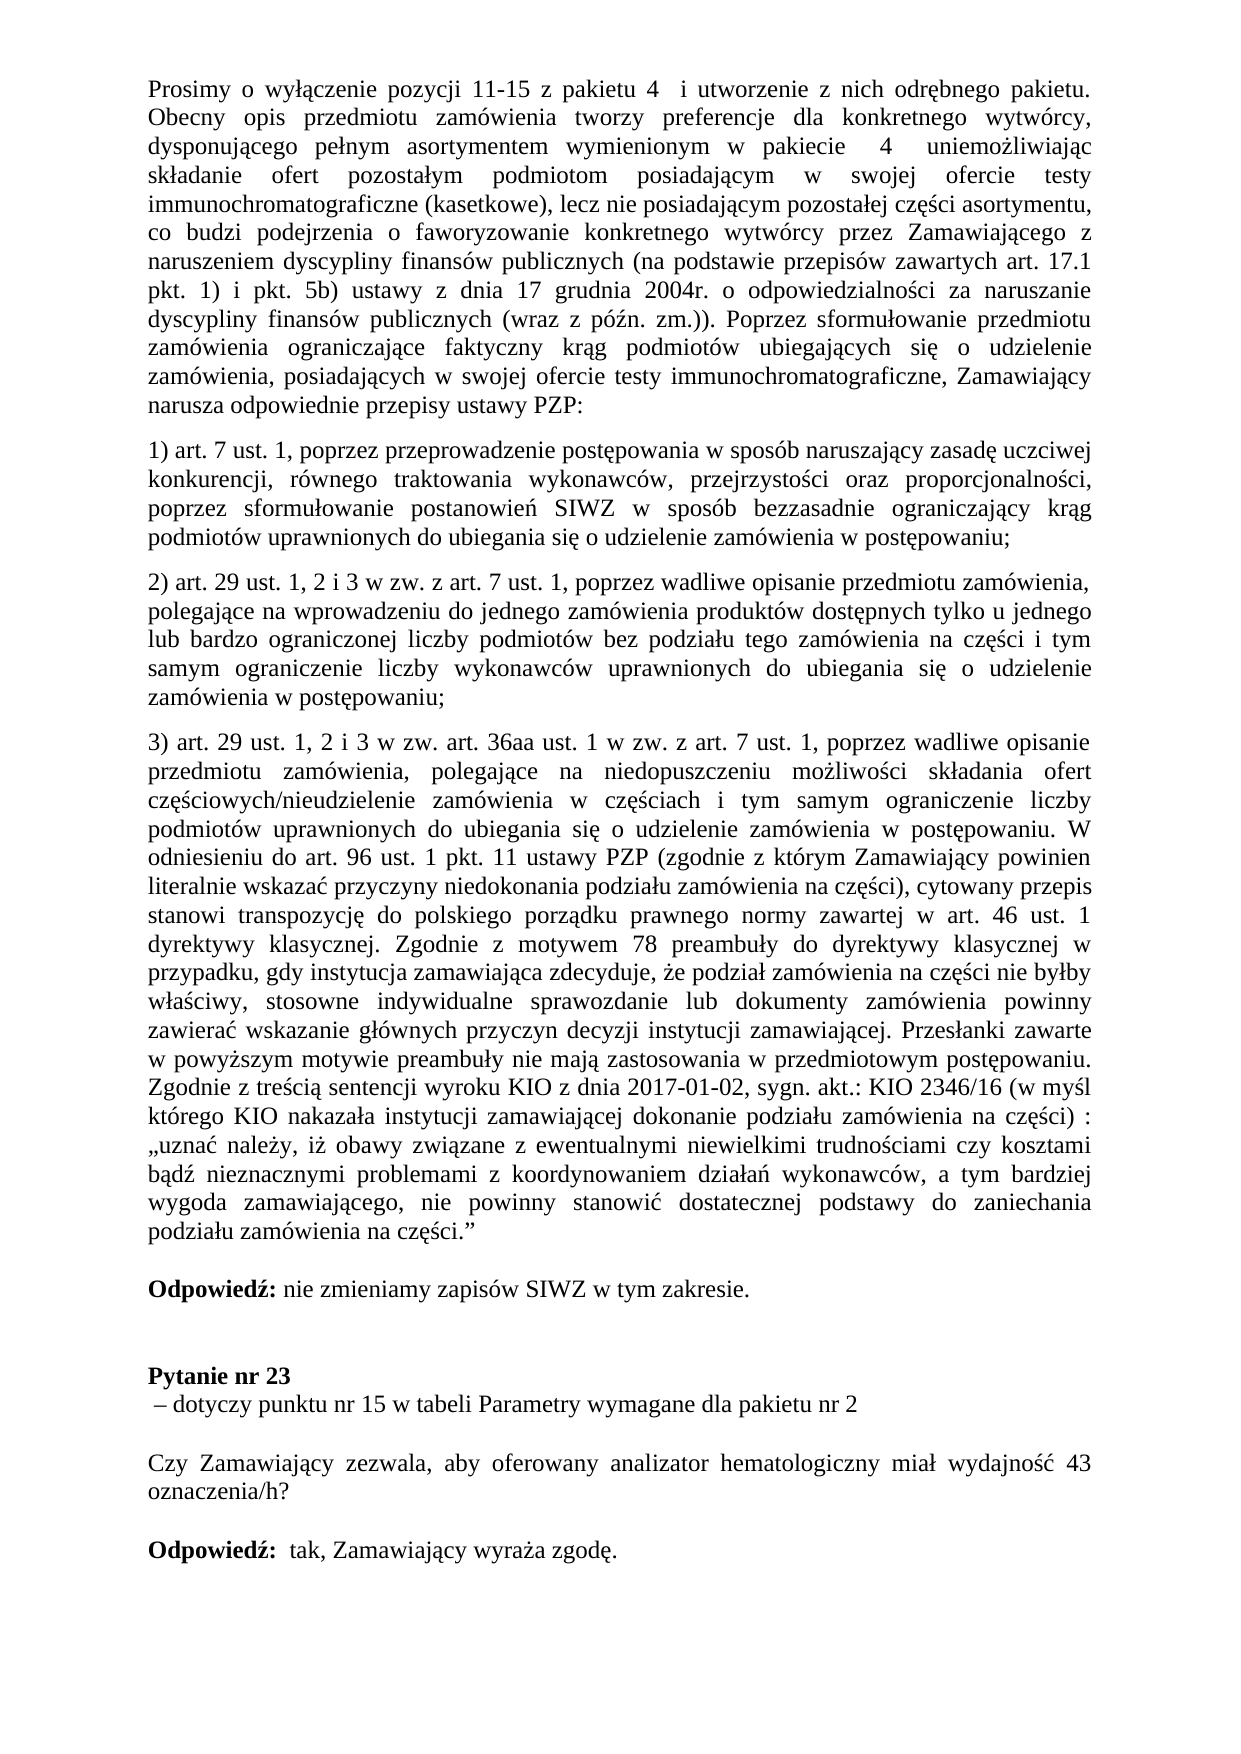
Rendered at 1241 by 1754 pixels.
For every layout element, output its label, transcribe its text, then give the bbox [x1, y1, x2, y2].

text Odpowiedź: tak, Zamawiający wyraża zgodę. [148, 1535, 1092, 1563]
text 2) art. 29 ust. 1, 2 i 3 w zw. z art. 7 ust. 1, poprzez wadliwe opisanie przedmiotu zamówienia, polegające na wprowadzeniu do jednego zamówienia produktów dostępnych tylko u jednego lub bardzo ograniczonej liczby podmiotów bez podziału tego zamówienia na części i tym samym ograniczenie liczby wykonawców uprawnionych do ubiegania się o udzielenie zamówienia w postępowaniu; [148, 567, 1092, 711]
text Prosimy o wyłączenie pozycji 11-15 z pakietu 4 i utworzenie z nich odrębnego pakietu. Obecny opis przedmiotu zamówienia tworzy preferencje dla konkretnego wytwórcy, dysponującego pełnym asortymentem wymienionym w pakiecie 4 uniemożliwiając składanie ofert pozostałym podmiotom posiadającym w swojej ofercie testy immunochromatograficzne (kasetkowe), lecz nie posiadającym pozostałej części asortymentu, co budzi podejrzenia o faworyzowanie konkretnego wytwórcy przez Zamawiającego z naruszeniem dyscypliny finansów publicznych (na podstawie przepisów zawartych art. 17.1 pkt. 1) i pkt. 5b) ustawy z dnia 17 grudnia 2004r. o odpowiedzialności za naruszanie dyscypliny finansów publicznych (wraz z późn. zm.)). Poprzez sformułowanie przedmiotu zamówienia ograniczające faktyczny krąg podmiotów ubiegających się o udzielenie zamówienia, posiadających w swojej ofercie testy immunochromatograficzne, Zamawiający narusza odpowiednie przepisy ustawy PZP: [148, 74, 1092, 419]
text Odpowiedź: nie zmieniamy zapisów SIWZ w tym zakresie. [148, 1274, 1092, 1302]
text – dotyczy punktu nr 15 w tabeli Parametry wymagane dla pakietu nr 2 [148, 1389, 1092, 1418]
text Czy Zamawiający zezwala, aby oferowany analizator hematologiczny miał wydajność 43 oznaczenia/h? [148, 1448, 1092, 1505]
text Pytanie nr 23 [148, 1361, 1092, 1389]
text 3) art. 29 ust. 1, 2 i 3 w zw. art. 36aa ust. 1 w zw. z art. 7 ust. 1, poprzez wadliwe opisanie przedmiotu zamówienia, polegające na niedopuszczeniu możliwości składania ofert częściowych/nieudzielenie zamówienia w częściach i tym samym ograniczenie liczby podmiotów uprawnionych do ubiegania się o udzielenie zamówienia w postępowaniu. W odniesieniu do art. 96 ust. 1 pkt. 11 ustawy PZP (zgodnie z którym Zamawiający powinien literalnie wskazać przyczyny niedokonania podziału zamówienia na części), cytowany przepis stanowi transpozycję do polskiego porządku prawnego normy zawartej w art. 46 ust. 1 dyrektywy klasycznej. Zgodnie z motywem 78 preambuły do dyrektywy klasycznej w przypadku, gdy instytucja zamawiająca zdecyduje, że podział zamówienia na części nie byłby właściwy, stosowne indywidualne sprawozdanie lub dokumenty zamówienia powinny zawierać wskazanie głównych przyczyn decyzji instytucji zamawiającej. Przesłanki zawarte w powyższym motywie preambuły nie mają zastosowania w przedmiotowym postępowaniu. Zgodnie z treścią sentencji wyroku KIO z dnia 2017-01-02, sygn. akt.: KIO 2346/16 (w myśl którego KIO nakazała instytucji zamawiającej dokonanie podziału zamówienia na części) : „uznać należy, iż obawy związane z ewentualnymi niewielkimi trudnościami czy kosztami bądź nieznacznymi problemami z koordynowaniem działań wykonawców, a tym bardziej wygoda zamawiającego, nie powinny stanowić dostatecznej podstawy do zaniechania podziału zamówienia na części.” [148, 727, 1092, 1245]
text 1) art. 7 ust. 1, poprzez przeprowadzenie postępowania w sposób naruszający zasadę uczciwej konkurencji, równego traktowania wykonawców, przejrzystości oraz proporcjonalności, poprzez sformułowanie postanowień SIWZ w sposób bezzasadnie ograniczający krąg podmiotów uprawnionych do ubiegania się o udzielenie zamówienia w postępowaniu; [148, 435, 1092, 550]
